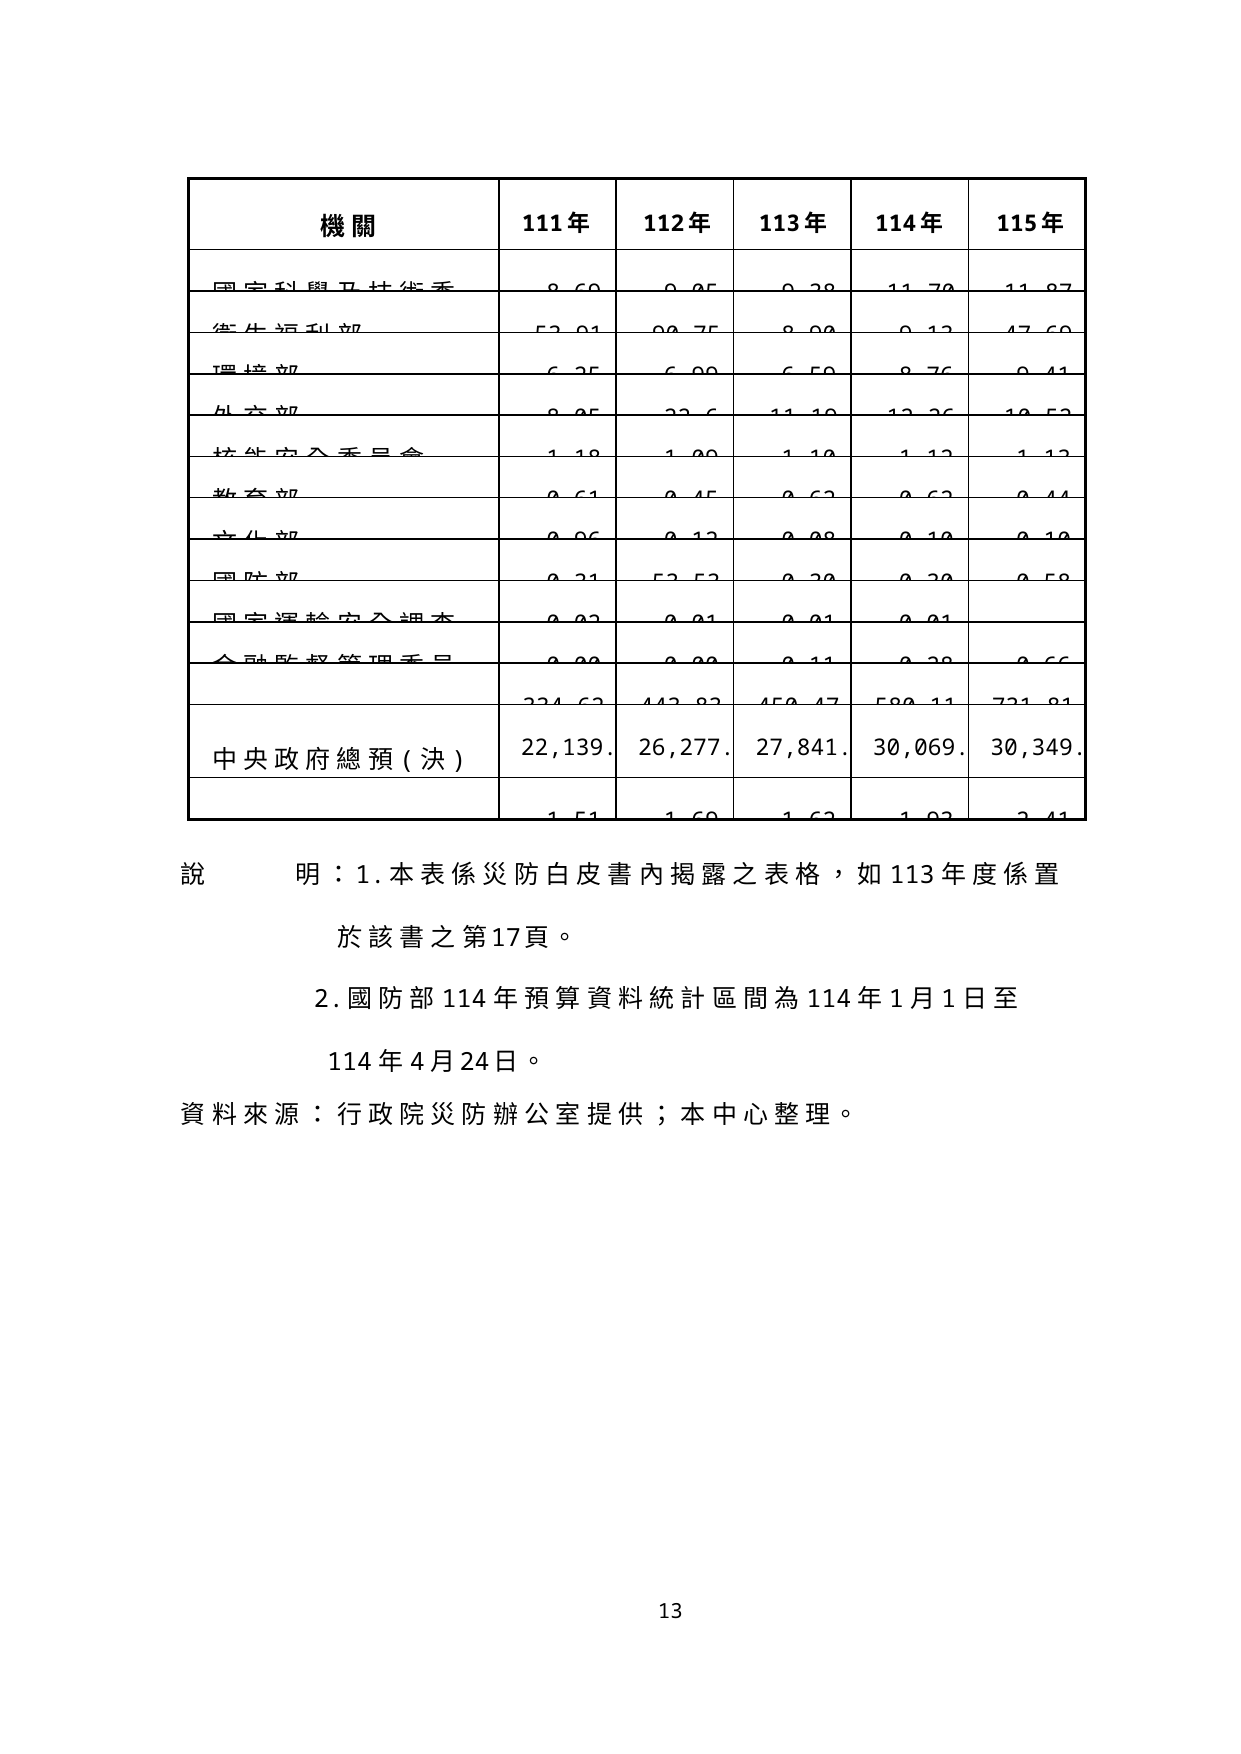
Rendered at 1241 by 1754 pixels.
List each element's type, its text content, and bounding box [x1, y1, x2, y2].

table_cell 0.61 [500, 457, 615, 497]
table_cell 47.69 [969, 292, 1084, 331]
table_header 111年度 (決算數) [500, 180, 615, 249]
table_cell 0.02 [500, 581, 615, 621]
table_cell 中央政府總預(決)算數(B) [190, 705, 498, 776]
table_cell 占比(A/B) [190, 778, 498, 818]
table_cell 0.00 [500, 623, 615, 662]
table_cell 334.62 [500, 664, 615, 704]
table_cell 10.52 [969, 375, 1084, 414]
table_cell 1.18 [500, 416, 615, 456]
table_cell 90.75 [617, 292, 733, 331]
table_cell 53.53 [617, 540, 733, 579]
table_header 113年度 (決算數) [734, 180, 850, 249]
table_cell 731.81 [969, 664, 1084, 704]
table_cell 1.13 [969, 416, 1084, 456]
table_header 機關 [190, 180, 498, 249]
table_cell 0.58 [969, 540, 1084, 579]
table_cell 9.38 [734, 250, 850, 290]
table_cell 1.51 [500, 778, 615, 818]
table_cell 衛生福利部 [190, 292, 498, 331]
table_cell 1.69 [617, 778, 733, 818]
table_cell 53.91 [500, 292, 615, 331]
table_cell 2.41 [969, 778, 1084, 818]
table_cell 0.31 [500, 540, 615, 579]
table_header 115年度 (預算案數) [969, 180, 1084, 249]
table_cell 450.47 [734, 664, 850, 704]
table_cell 30,349.74 [969, 705, 1084, 776]
table_cell 0.08 [734, 498, 850, 538]
table_cell 外交部 [190, 375, 498, 414]
table_cell 12.26 [852, 375, 968, 414]
table_cell 9.05 [617, 250, 733, 290]
table_cell 6.59 [734, 333, 850, 373]
table_cell 核能安全委員會 [190, 416, 498, 456]
text 說 明：1.本表係災防白皮書內揭露之表格，如113年度係置於該書之第17頁。 [177, 821, 1063, 946]
table_cell 9.13 [852, 292, 968, 331]
table_cell 1.09 [617, 416, 733, 456]
table_cell 金融監督管理委員會 [190, 623, 498, 662]
table_cell 0.10 [852, 498, 968, 538]
table_cell 0.12 [617, 498, 733, 538]
table_cell 8.69 [500, 250, 615, 290]
table_cell 11.70 [852, 250, 968, 290]
table_header 112年度 (決算數) [617, 180, 733, 249]
table_cell 0.44 [969, 457, 1084, 497]
table_cell 30,069.05 [852, 705, 968, 776]
table_cell 27,841.79 [734, 705, 850, 776]
table_cell 1.62 [734, 778, 850, 818]
table_cell 1.10 [734, 416, 850, 456]
table_cell 0.01 [734, 581, 850, 621]
table_cell 22,139.56 [500, 705, 615, 776]
table_cell 0.01 [617, 581, 733, 621]
table_cell 國防部 [190, 540, 498, 579]
text 資料來源：行政院災防辦公室提供；本中心整理。 [177, 1071, 1063, 1133]
table_cell 災防經費總計(A) [190, 664, 498, 704]
table_cell 文化部 [190, 498, 498, 538]
table_cell 0.30 [734, 540, 850, 579]
table_cell 8.05 [500, 375, 615, 414]
table_cell 0.45 [617, 457, 733, 497]
table_cell 教育部 [190, 457, 498, 497]
table_header 114年度 (預算數) [852, 180, 968, 249]
table_cell 國家科學及技術委員會 [190, 250, 498, 290]
table_cell 443.83 [617, 664, 733, 704]
table_cell 國家運輸安全調查委員會 [190, 581, 498, 621]
table_cell 6.25 [500, 333, 615, 373]
table_cell 8.76 [852, 333, 968, 373]
table_cell 0.62 [734, 457, 850, 497]
table_cell 0.10 [969, 498, 1084, 538]
table_cell 1.12 [852, 416, 968, 456]
table_cell 0.30 [852, 540, 968, 579]
table_cell 1.93 [852, 778, 968, 818]
table_cell 11.19 [734, 375, 850, 414]
table_cell 22.6 [617, 375, 733, 414]
table_cell 0.00 [617, 623, 733, 662]
table_cell 0.96 [500, 498, 615, 538]
table_cell 0.62 [852, 457, 968, 497]
table_cell - [969, 581, 1084, 621]
table_cell 580.11 [852, 664, 968, 704]
table_cell 環境部 [190, 333, 498, 373]
table_cell 0.01 [852, 581, 968, 621]
table_cell 26,277.76 [617, 705, 733, 776]
table_cell 0.28 [852, 623, 968, 662]
text 2.國防部114年預算資料統計區間為114年1月1日至114年4月24日。 [303, 946, 1063, 1071]
table_cell 8.90 [734, 292, 850, 331]
table_cell 9.41 [969, 333, 1084, 373]
table_cell 0.11 [734, 623, 850, 662]
table_cell 0.66 [969, 623, 1084, 662]
table_cell 11.87 [969, 250, 1084, 290]
table_cell 6.99 [617, 333, 733, 373]
